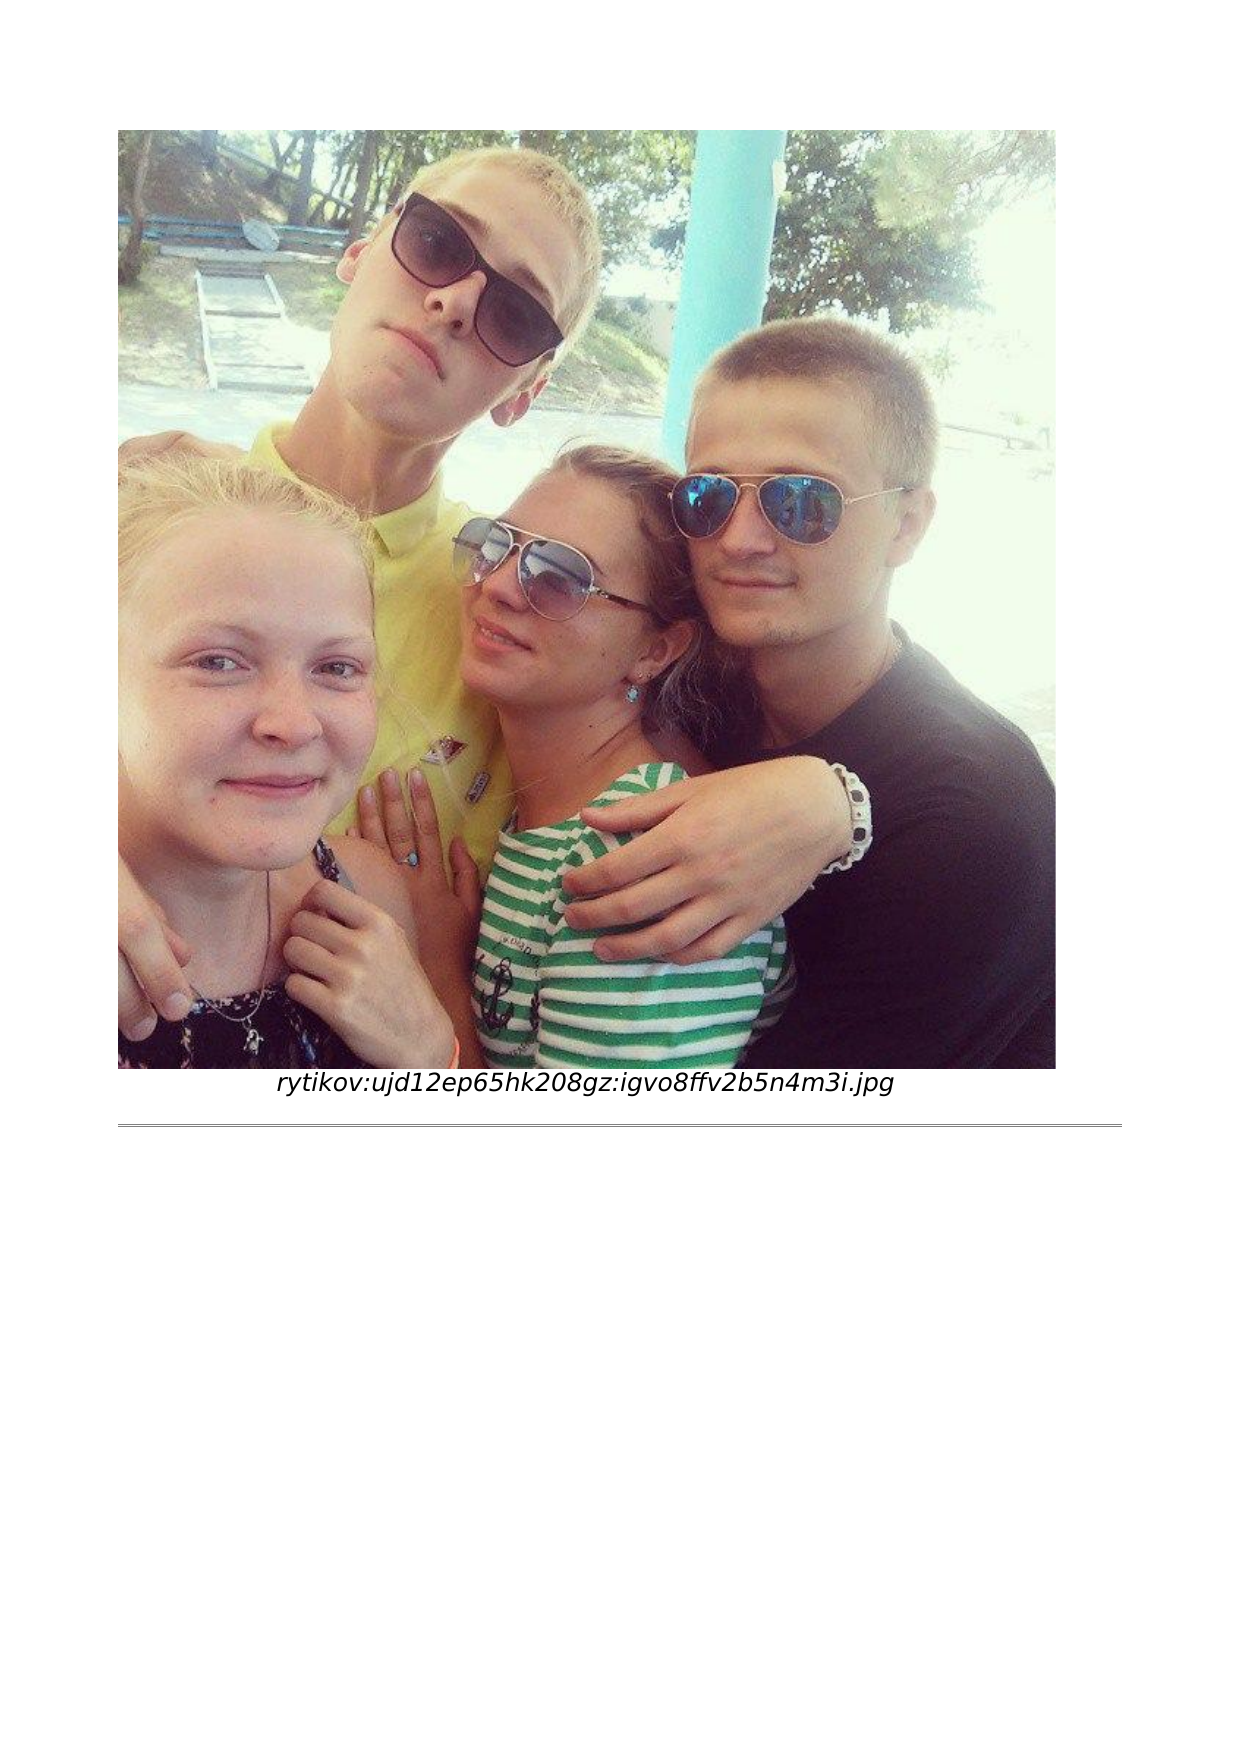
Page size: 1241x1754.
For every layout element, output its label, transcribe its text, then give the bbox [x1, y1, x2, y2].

text rytikov:ujd12ep65hk208gz:igvo8ffv2b5n4m3i.jpg [118, 1069, 1056, 1097]
picture [118, 130, 1056, 1069]
